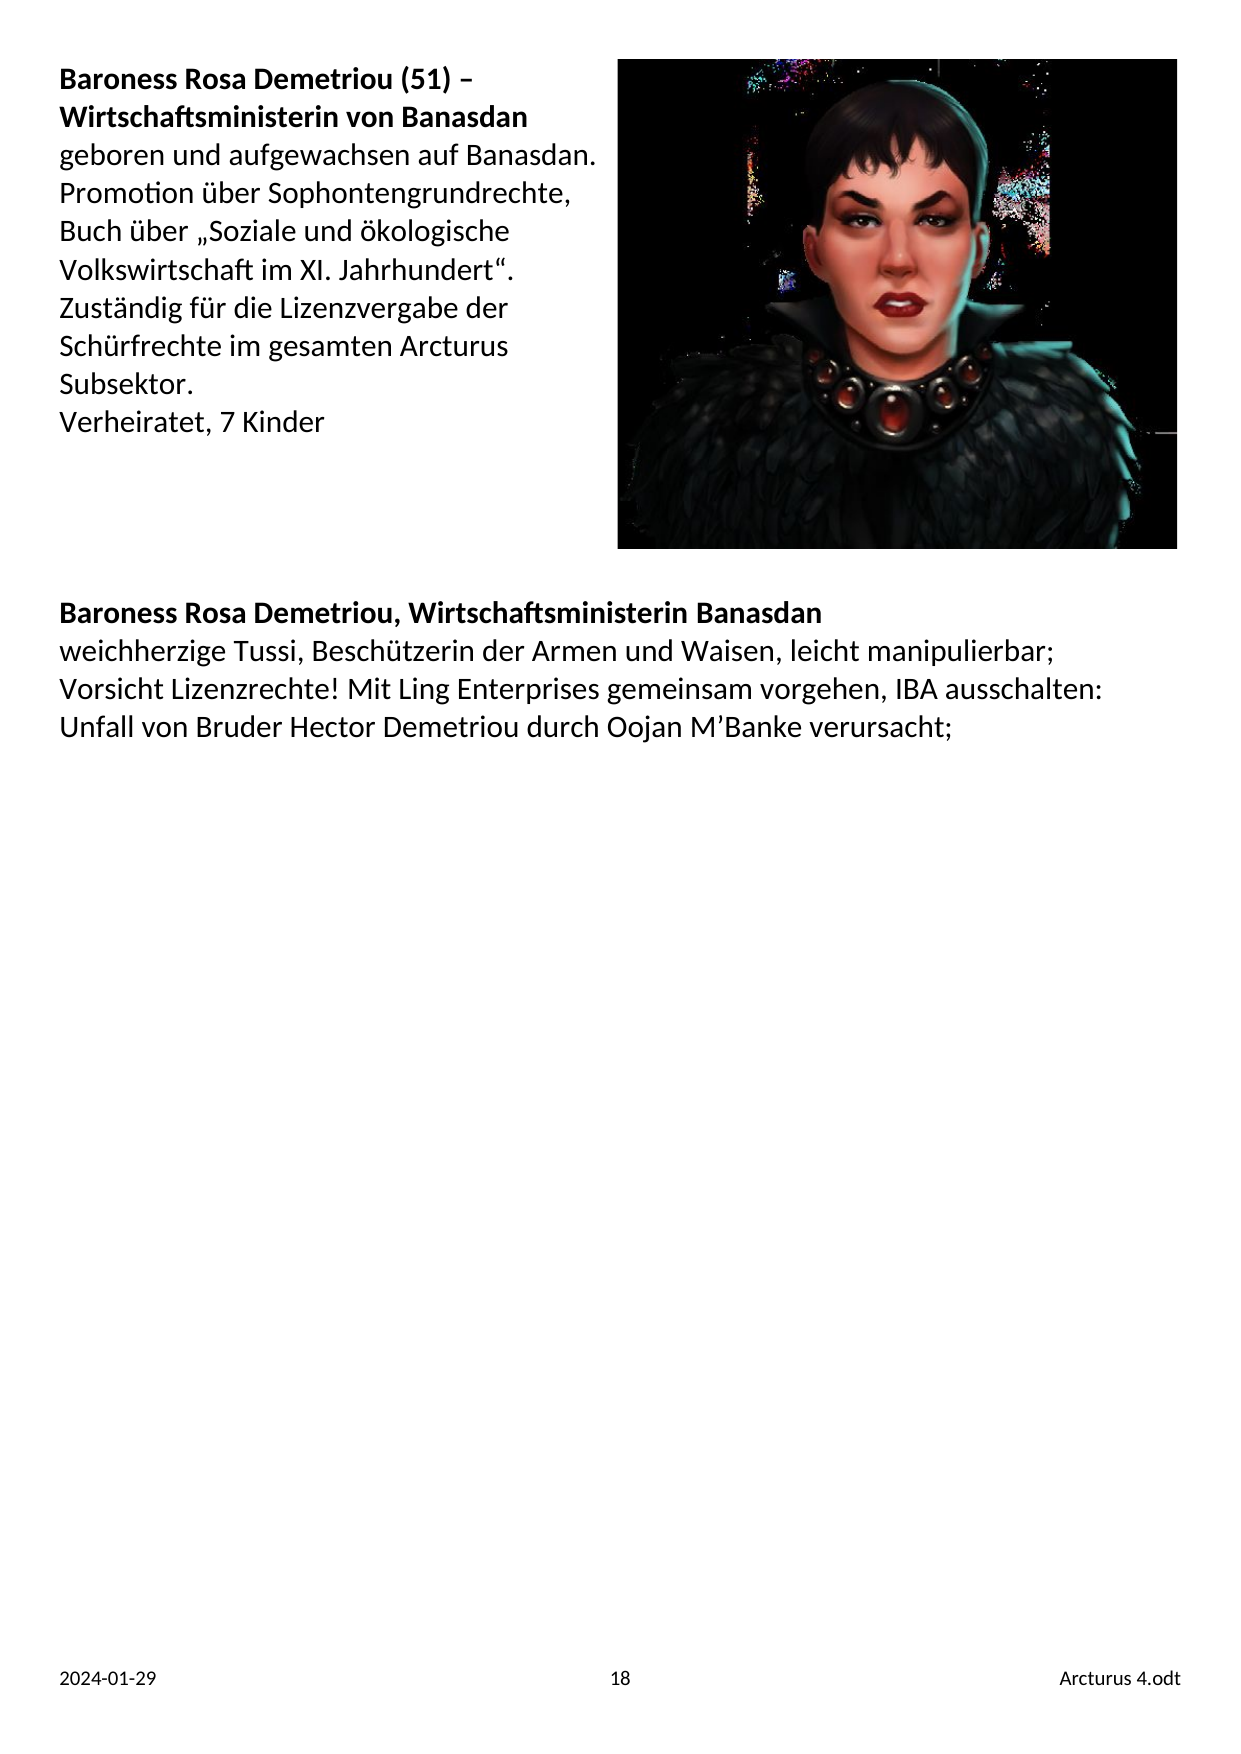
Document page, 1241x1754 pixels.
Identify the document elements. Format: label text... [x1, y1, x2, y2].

text Promotion über Sophontengrundrechte, Buch über „Soziale und ökologische Volkswirtschaft im XI. Jahrhundert“. [59, 173, 617, 288]
text Zuständig für die Lizenzvergabe der Schürfrechte im gesamten Arcturus Subsektor. Verheiratet, 7 Kinder [59, 288, 617, 440]
text Wirtschaftsministerin von Banasdan [59, 97, 617, 135]
text geboren und aufgewachsen auf Banasdan. [59, 135, 617, 173]
text Unfall von Bruder Hector Demetriou durch Oojan M’Banke verursacht; [59, 707, 1181, 745]
text Baroness Rosa Demetriou, Wirtschaftsministerin Banasdan [59, 593, 1181, 631]
text Vorsicht Lizenzrechte! Mit Ling Enterprises gemeinsam vorgehen, IBA ausschalten: [59, 669, 1181, 707]
text Baroness Rosa Demetriou (51) – [59, 59, 617, 97]
text weichherzige Tussi, Beschützerin der Armen und Waisen, leicht manipulierbar; [59, 631, 1181, 669]
picture [617, 59, 1178, 549]
